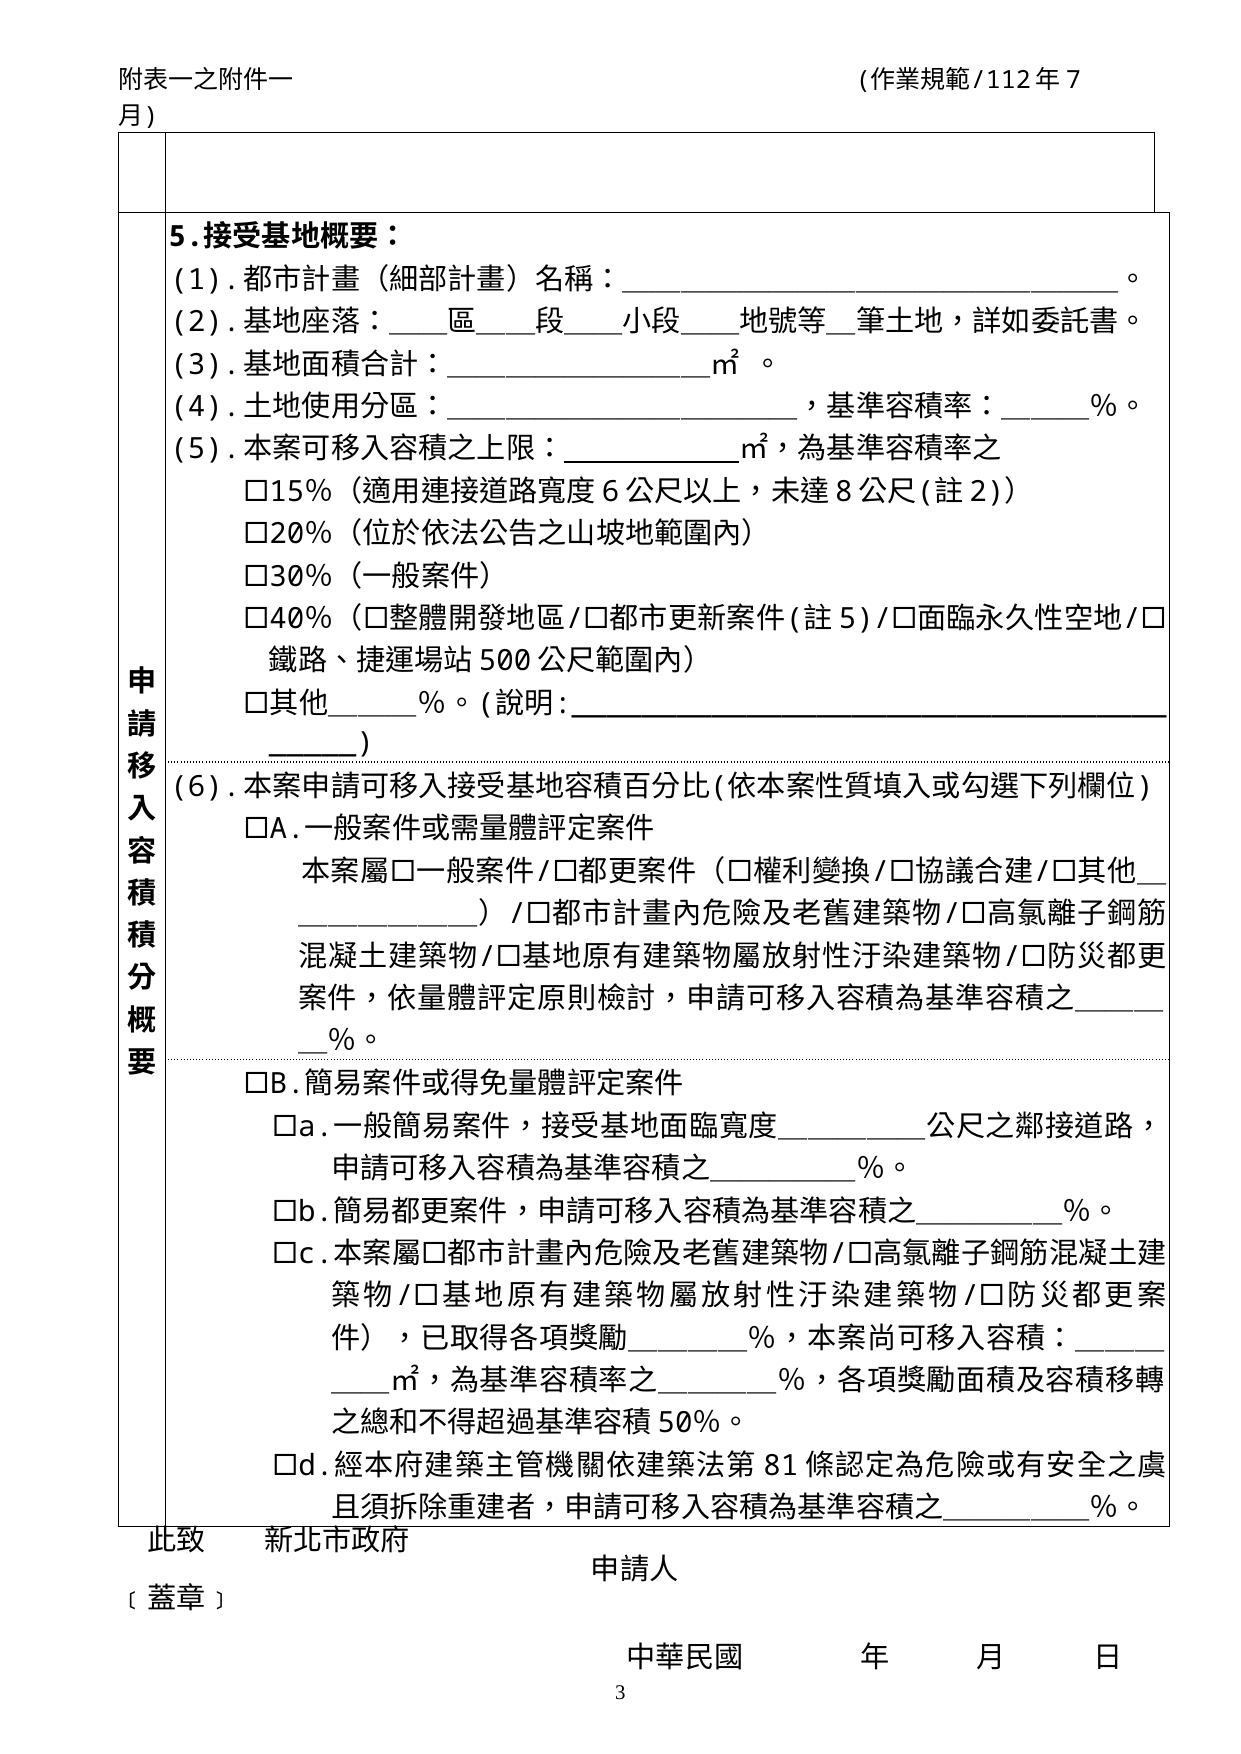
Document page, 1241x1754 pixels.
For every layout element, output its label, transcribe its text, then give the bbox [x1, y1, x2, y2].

table_cell 申請移入容積積分概要 [119, 213, 165, 1526]
text 申請人 ﹝蓋章﹞ [118, 1556, 1122, 1614]
table_cell [166, 133, 1154, 212]
text 此致 新北市政府 [118, 1527, 1122, 1556]
table_cell [1155, 132, 1169, 212]
table_cell B.簡易案件或得免量體評定案件 a.一般簡易案件，接受基地面臨寬度＿＿＿＿＿公尺之鄰接道路，申請可移入容積為基準容積之＿＿＿＿＿％。 b.簡易都更案件，申請可移入容積為基準容積之＿＿＿＿＿％。 c.本案屬都市計畫內危險及老舊建築物/高氯離子鋼筋混凝土建築物/基地原有建築物屬放射性汙染建築物/防災都更案件），已取得各項獎勵＿＿＿＿％，本案尚可移入容積：＿＿＿＿＿㎡，為基準容積率之＿＿＿＿％，各項獎勵面積及容積移轉之總和不得超過基準容積50％。 d.經本府建築主管機關依建築法第81條認定為危險或有安全之虞且須拆除重建者，申請可移入容積為基準容積之＿＿＿＿＿％。 [166, 1059, 1169, 1526]
table_cell 5.接受基地概要： 都市計畫（細部計畫）名稱：＿＿＿＿＿＿＿＿＿＿＿＿＿＿＿＿＿。 基地座落：＿＿區＿＿段＿＿小段＿＿地號等＿筆土地，詳如委託書。 基地面積合計：＿＿＿＿＿＿＿＿＿㎡ 。 土地使用分區：＿＿＿＿＿＿＿＿＿＿＿＿，基準容積率：＿＿＿％。 本案可移入容積之上限： ㎡，為基準容積率之 15％（適用連接道路寬度6公尺以上，未達8公尺(註2)） 20％（位於依法公告之山坡地範圍內） 30％（一般案件） 40％（整體開發地區/都市更新案件(註5)/面臨永久性空地/鐵路、捷運場站500公尺範圍內） 其他＿＿＿％。(說明:_______________________________________) [166, 213, 1169, 761]
text 中華民國 年 月 日 [118, 1644, 1122, 1673]
table_cell [119, 133, 165, 212]
table_cell 本案申請可移入接受基地容積百分比(依本案性質填入或勾選下列欄位) A.一般案件或需量體評定案件 本案屬一般案件/都更案件（權利變換/協議合建/其他＿＿＿＿＿＿＿）/都市計畫內危險及老舊建築物/高氯離子鋼筋混凝土建築物/基地原有建築物屬放射性汙染建築物/防災都更案件，依量體評定原則檢討，申請可移入容積為基準容積之＿＿＿＿％。 [166, 761, 1169, 1059]
